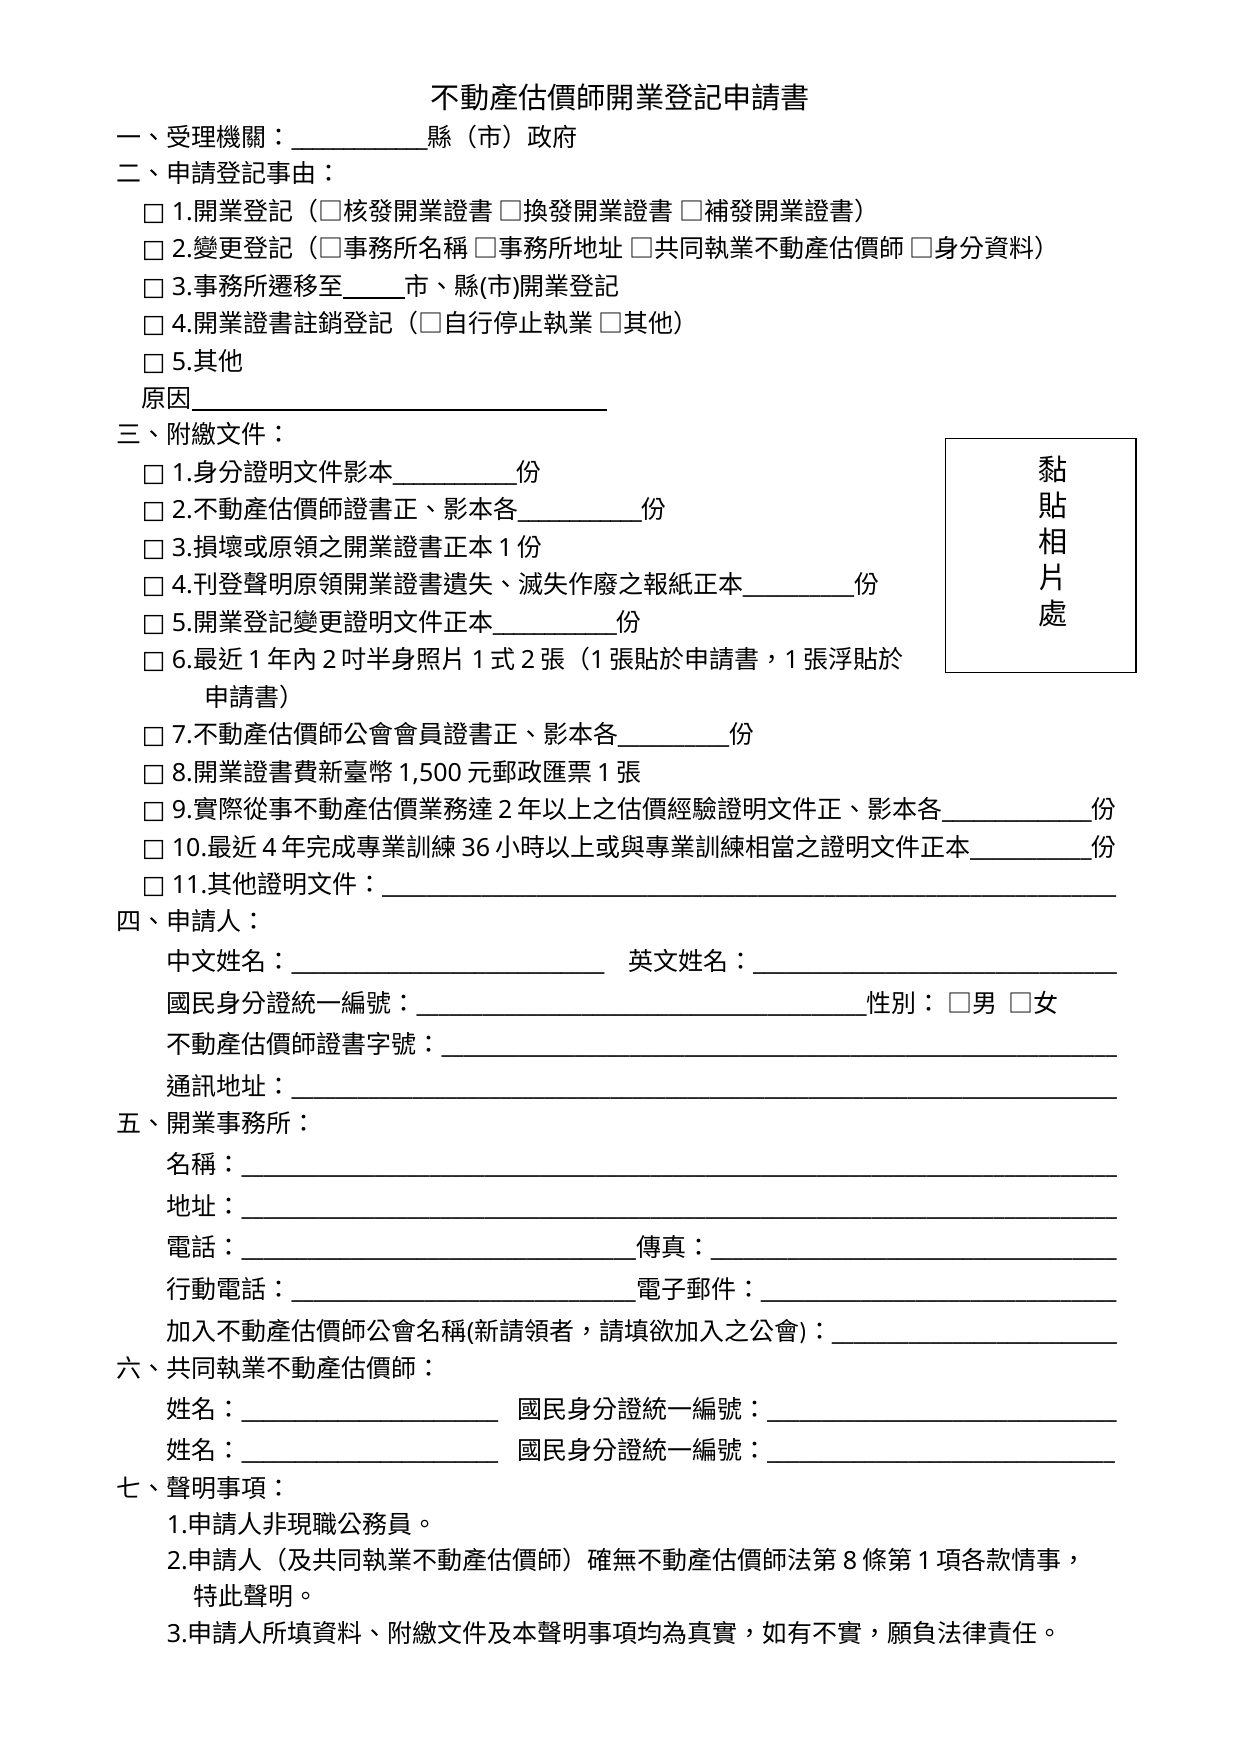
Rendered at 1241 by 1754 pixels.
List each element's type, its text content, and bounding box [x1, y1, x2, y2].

text 行動電話： 電子郵件： [167, 1265, 1123, 1307]
text □ 10.最近4年完成專業訓練36小時以上或與專業訓練相當之證明文件正本 份 [142, 826, 1123, 863]
text 三、附繳文件： [946, 439, 1135, 672]
text 通訊地址： [167, 1062, 1123, 1104]
text 1.申請人非現職公務員。 [167, 1504, 1097, 1541]
text □ 3.損壞或原領之開業證書正本1份 [142, 526, 944, 563]
text 3.申請人所填資料、附繳文件及本聲明事項均為真實，如有不實，願負法律責任。 [167, 1613, 1123, 1649]
text 姓名： 國民身分證統一編號： [167, 1426, 1123, 1468]
text 中文姓名： 英文姓名： [167, 937, 1123, 979]
text 三、附繳文件： [117, 415, 1123, 673]
text 不動產估價師開業登記申請書 [117, 75, 1123, 117]
text 國民身分證統一編號： 性別： □男 □女 [167, 979, 1123, 1021]
text □ 7.不動產估價師公會會員證書正、影本各 份 [142, 713, 1123, 751]
text 黏 貼 相 片 處 [1031, 454, 1074, 657]
text □ 1.開業登記（□核發開業證書 □換發開業證書 □補發開業證書） [142, 190, 1123, 227]
text □ 5.開業登記變更證明文件正本 份 [142, 601, 944, 638]
text 一、受理機關： 縣（市）政府 [117, 117, 1123, 153]
text □ 4.刊登聲明原領開業證書遺失、滅失作廢之報紙正本 份 [142, 563, 944, 601]
text 七、聲明事項： [117, 1468, 1123, 1504]
text 名稱： [167, 1140, 1123, 1182]
text □ 8.開業證書費新臺幣1,500元郵政匯票1張 [142, 751, 1123, 788]
text 地址： [167, 1182, 1123, 1223]
text 原因 [142, 377, 1123, 415]
text 四、申請人： [117, 901, 1123, 937]
text □ 3.事務所遷移至 市、縣(市)開業登記 [142, 265, 1123, 302]
text □ 1.身分證明文件影本 份 [142, 451, 944, 488]
text 不動產估價師證書字號： [167, 1021, 1123, 1062]
text □ 11.其他證明文件： [142, 863, 1123, 901]
text □ 4.開業證書註銷登記（□自行停止執業 □其他） [142, 302, 1123, 340]
text 電話： 傳真： [167, 1223, 1123, 1265]
text □ 2.不動產估價師證書正、影本各 份 [142, 488, 944, 526]
text 二、申請登記事由： [117, 153, 1123, 190]
text □ 2.變更登記（□事務所名稱 □事務所地址 □共同執業不動產估價師 □身分資料） [142, 227, 1123, 265]
text 五、開業事務所： [117, 1104, 1123, 1140]
text 2.申請人（及共同執業不動產估價師）確無不動產估價師法第8條第1項各款情事，特此聲明。 [167, 1541, 1097, 1613]
text □ 6.最近1年內2吋半身照片1式2張（1張貼於申請書，1張浮貼於申請書） [142, 638, 1123, 713]
text 六、共同執業不動產估價師： [117, 1348, 1123, 1385]
text □ 5.其他 [142, 340, 1123, 377]
text 加入不動產估價師公會名稱(新請領者，請填欲加入之公會)： [167, 1307, 1123, 1348]
text □ 9.實際從事不動產估價業務達2年以上之估價經驗證明文件正、影本各 份 [142, 788, 1123, 826]
text 姓名： 國民身分證統一編號： [167, 1385, 1123, 1426]
